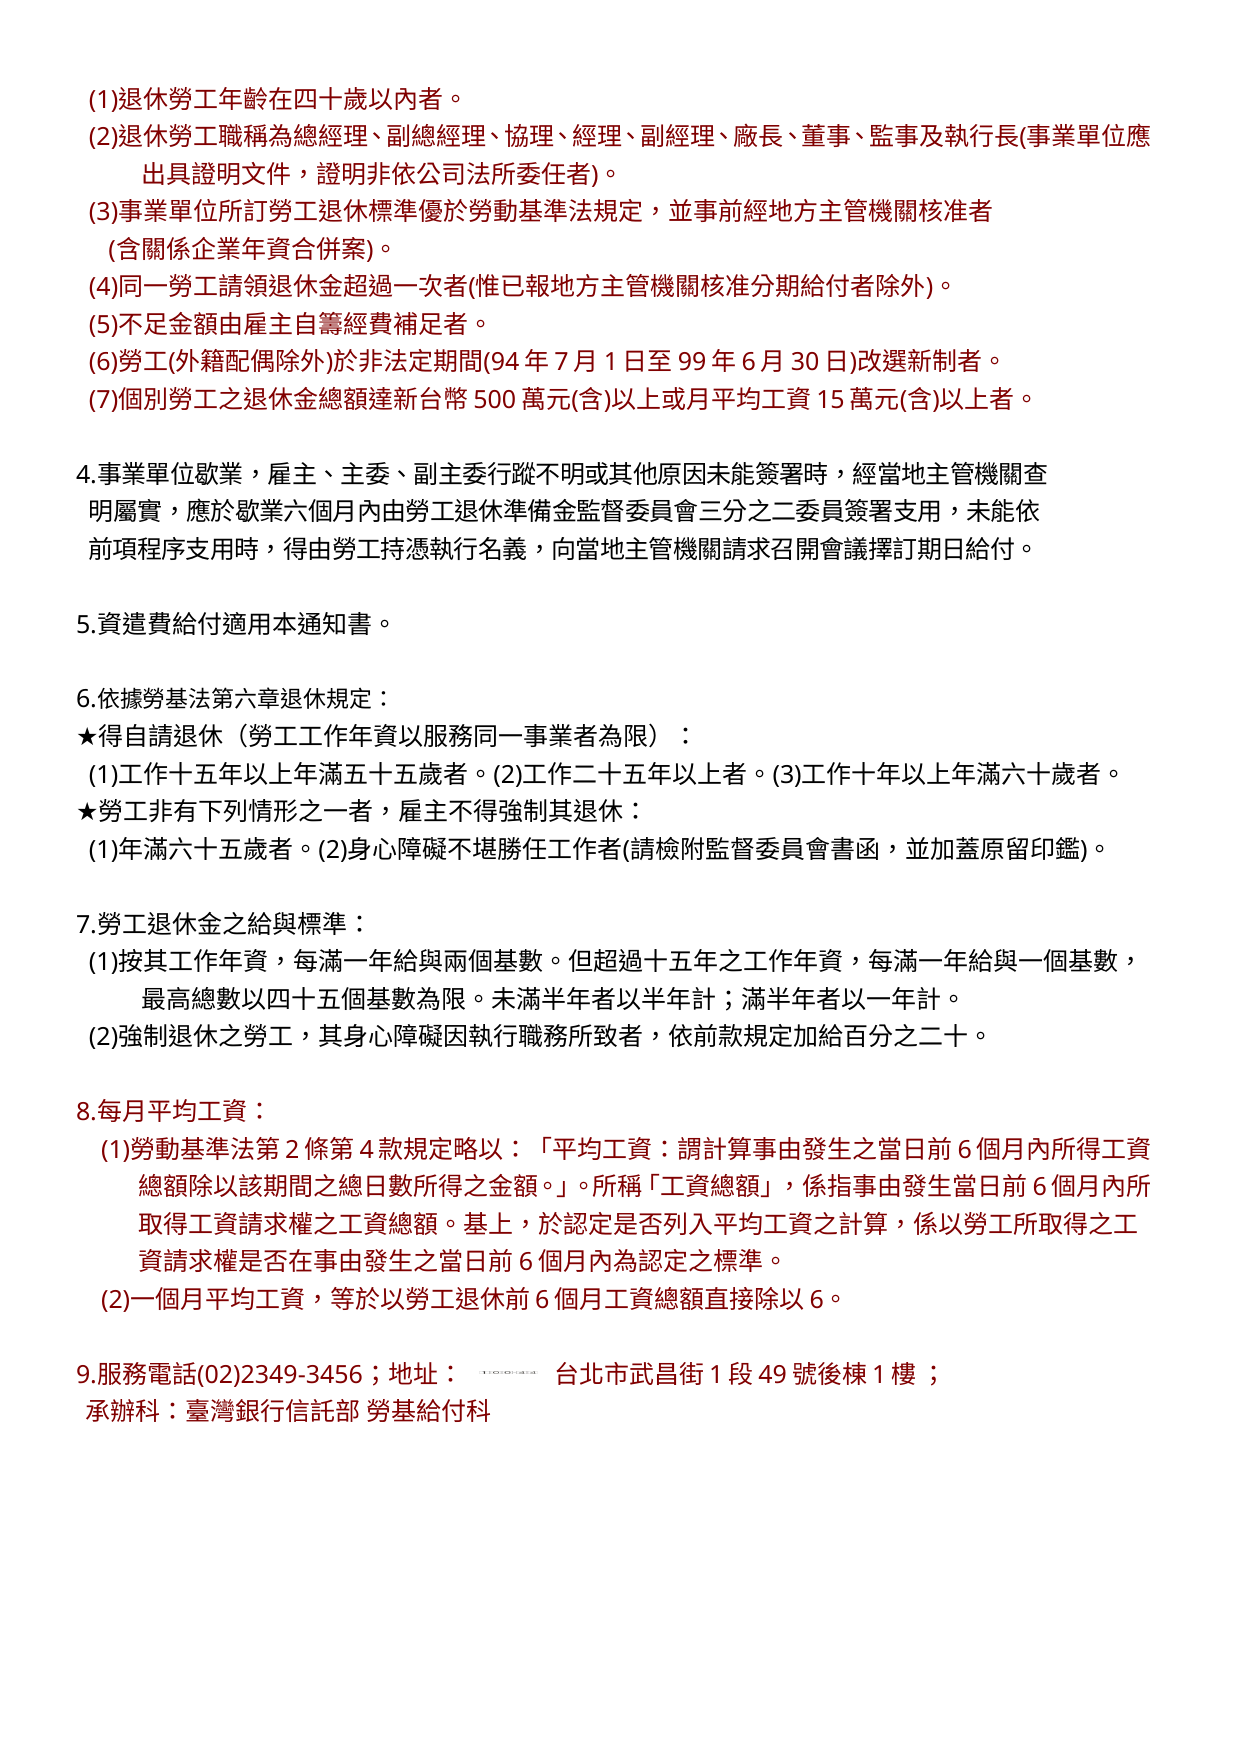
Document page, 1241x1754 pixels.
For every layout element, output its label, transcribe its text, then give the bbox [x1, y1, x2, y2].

text 前項程序支用時，得由勞工持憑執行名義，向當地主管機關請求召開會議擇訂期日給付。 [76, 528, 1152, 566]
text (2)退休勞工職稱為總經理、副總經理、協理、經理、副經理、廠長、董事、監事及執行長(事業單位應出具證明文件，證明非依公司法所委任者)。 [76, 116, 1152, 191]
text (3)事業單位所訂勞工退休標準優於勞動基準法規定，並事前經地方主管機關核准者 [76, 191, 1152, 228]
text (4)同一勞工請領退休金超過一次者(惟已報地方主管機關核准分期給付者除外)。 [76, 266, 1152, 303]
text (1)年滿六十五歲者。(2)身心障礙不堪勝任工作者(請檢附監督委員會書函，並加蓋原留印鑑)。 [76, 828, 1152, 866]
text 明屬實，應於歇業六個月內由勞工退休準備金監督委員會三分之二委員簽署支用，未能依 [76, 491, 1152, 528]
text 8.每月平均工資： [76, 1091, 1152, 1128]
text 7.勞工退休金之給與標準： [76, 903, 1152, 941]
text (6)勞工(外籍配偶除外)於非法定期間(94年7月1日至99年6月30日)改選新制者。 [76, 341, 1152, 378]
text (5)不足金額由雇主自籌經費補足者。 [76, 303, 1152, 341]
text (1)工作十五年以上年滿五十五歲者。(2)工作二十五年以上者。(3)工作十年以上年滿六十歲者。 [76, 753, 1152, 791]
text ★勞工非有下列情形之一者，雇主不得強制其退休： [76, 791, 1152, 828]
text 5.資遣費給付適用本通知書。 [76, 603, 1152, 641]
text (2)一個月平均工資，等於以勞工退休前6個月工資總額直接除以6。 [101, 1278, 1152, 1316]
text 4.事業單位歇業，雇主、主委、副主委行蹤不明或其他原因未能簽署時，經當地主管機關查 [76, 453, 1152, 491]
text (7)個別勞工之退休金總額達新台幣500萬元(含)以上或月平均工資15萬元(含)以上者。 [76, 378, 1152, 416]
text ★得自請退休（勞工工作年資以服務同一事業者為限）： [76, 716, 1152, 753]
text 9.服務電話(02)2349-3456；地址：台北市武昌街1段49號後棟1樓 ； [76, 1353, 1152, 1391]
text (1)勞動基準法第2條第4款規定略以：「平均工資：謂計算事由發生之當日前6個月內所得工資總額除以該期間之總日數所得之金額。」。所稱「工資總額」，係指事由發生當日前6個月內所取得工資請求權之工資總額。基上，於認定是否列入平均工資之計算，係以勞工所取得之工資請求權是否在事由發生之當日前6個月內為認定之標準。 [101, 1128, 1152, 1278]
text 承辦科：臺灣銀行信託部 勞基給付科 [79, 1391, 1152, 1428]
text (2)強制退休之勞工，其身心障礙因執行職務所致者，依前款規定加給百分之二十。 [76, 1016, 1152, 1053]
text 6.依據勞基法第六章退休規定： [76, 678, 1152, 716]
text (含關係企業年資合併案)。 [76, 228, 1152, 266]
text (1)退休勞工年齡在四十歲以內者。 [76, 78, 1152, 116]
text (1)按其工作年資，每滿一年給與兩個基數。但超過十五年之工作年資，每滿一年給與一個基數，最高總數以四十五個基數為限。未滿半年者以半年計；滿半年者以一年計。 [76, 941, 1152, 1016]
